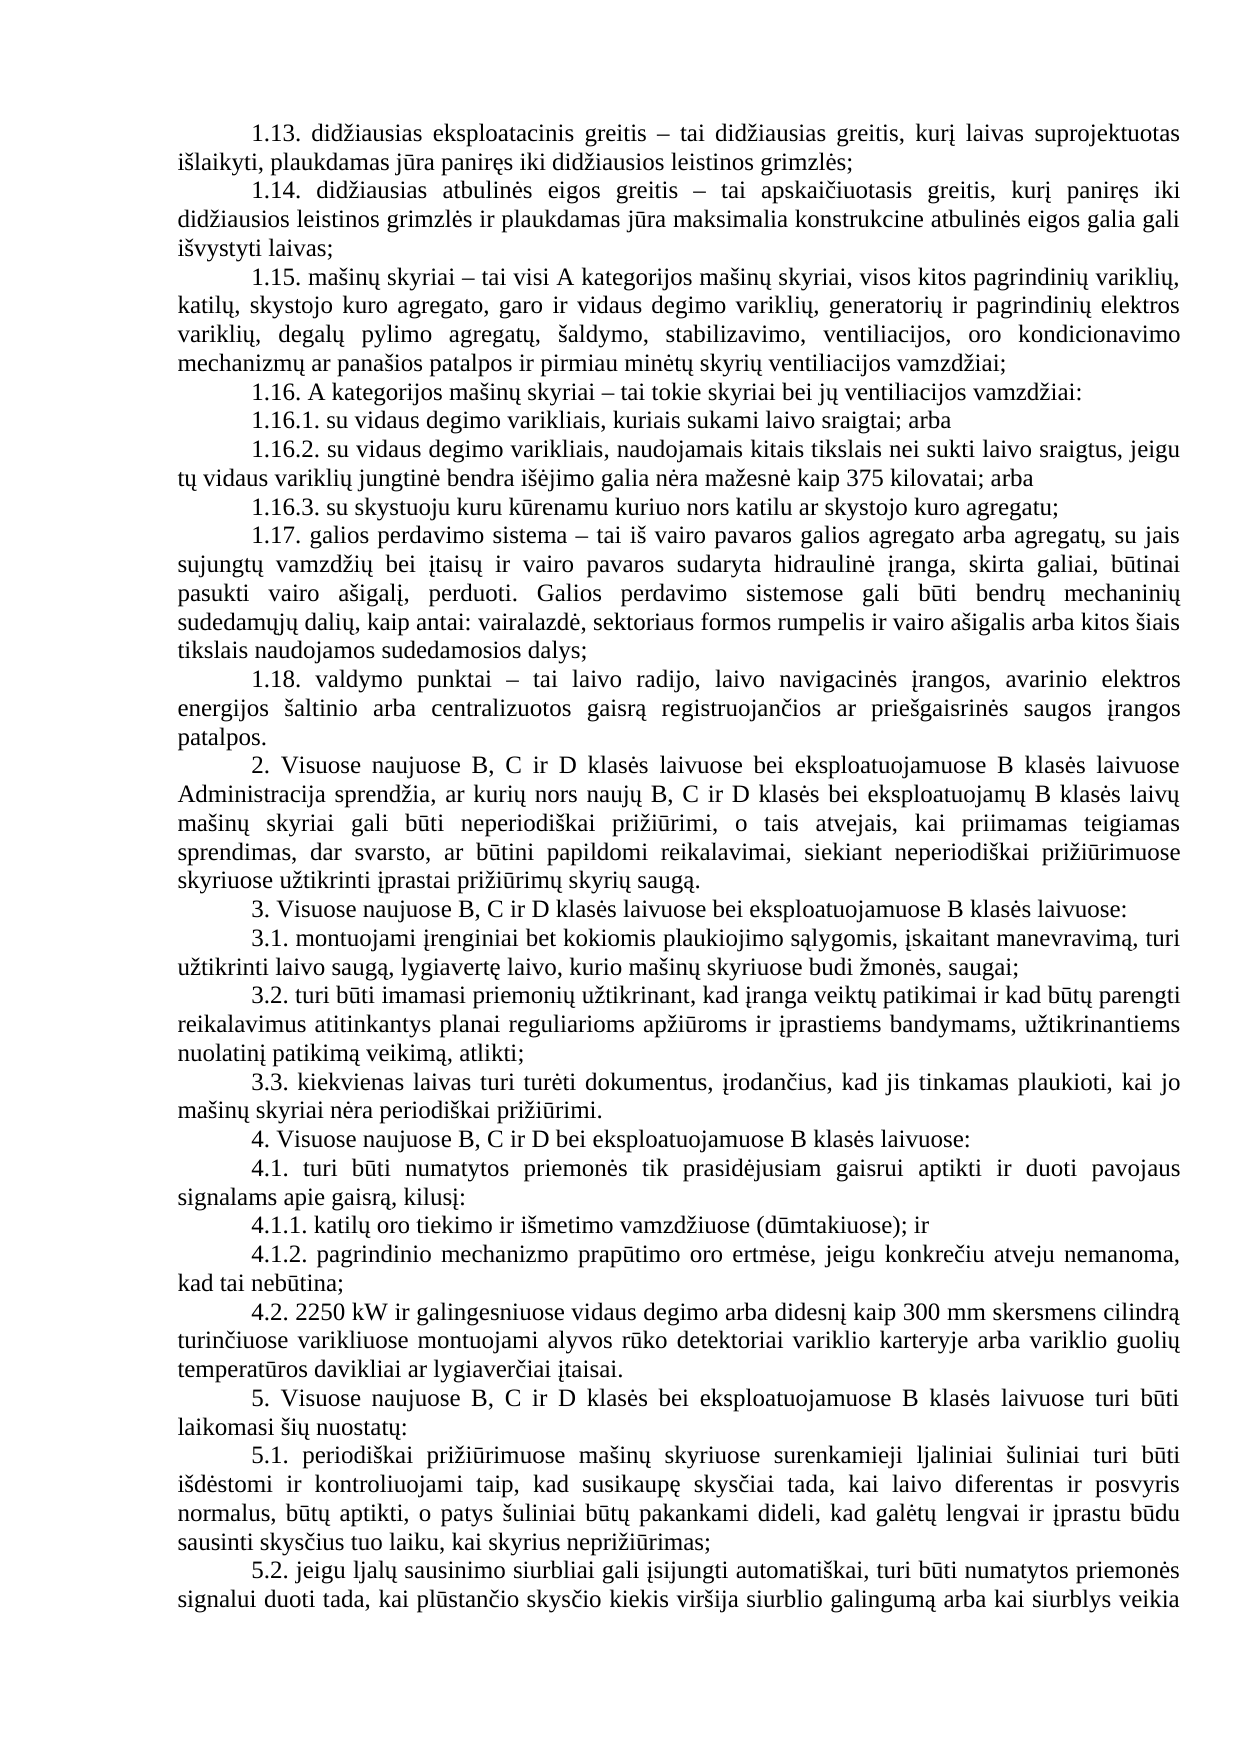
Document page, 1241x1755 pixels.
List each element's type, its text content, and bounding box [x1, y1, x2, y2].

text 4. Visuose naujuose B, C ir D bei eksploatuojamuose B klasės laivuose: [177, 1124, 1181, 1153]
text 4.1.1. katilų oro tiekimo ir išmetimo vamzdžiuose (dūmtakiuose); ir [177, 1211, 1181, 1239]
text 3. Visuose naujuose B, C ir D klasės laivuose bei eksploatuojamuose B klasės laivuose: [177, 894, 1181, 923]
text 1.16.3. su skystuoju kuru kūrenamu kuriuo nors katilu ar skystojo kuro agregatu; [177, 492, 1181, 521]
text 1.14. didžiausias atbulinės eigos greitis – tai apskaičiuotasis greitis, kurį paniręs iki didžiausios leistinos grimzlės ir plaukdamas jūra maksimalia konstrukcine atbulinės eigos galia gali išvystyti laivas; [177, 176, 1181, 262]
text 1.15. mašinų skyriai – tai visi A kategorijos mašinų skyriai, visos kitos pagrindinių variklių, katilų, skystojo kuro agregato, garo ir vidaus degimo variklių, generatorių ir pagrindinių elektros variklių, degalų pylimo agregatų, šaldymo, stabilizavimo, ventiliacijos, oro kondicionavimo mechanizmų ar panašios patalpos ir pirmiau minėtų skyrių ventiliacijos vamzdžiai; [177, 262, 1181, 377]
text 3.3. kiekvienas laivas turi turėti dokumentus, įrodančius, kad jis tinkamas plaukioti, kai jo mašinų skyriai nėra periodiškai prižiūrimi. [177, 1067, 1181, 1124]
text 3.1. montuojami įrenginiai bet kokiomis plaukiojimo sąlygomis, įskaitant manevravimą, turi užtikrinti laivo saugą, lygiavertę laivo, kurio mašinų skyriuose budi žmonės, saugai; [177, 923, 1181, 981]
text 4.2. 2250 kW ir galingesniuose vidaus degimo arba didesnį kaip 300 mm skersmens cilindrą turinčiuose varikliuose montuojami alyvos rūko detektoriai variklio karteryje arba variklio guolių temperatūros davikliai ar lygiaverčiai įtaisai. [177, 1297, 1181, 1383]
text 2. Visuose naujuose B, C ir D klasės laivuose bei eksploatuojamuose B klasės laivuose Administracija sprendžia, ar kurių nors naujų B, C ir D klasės bei eksploatuojamų B klasės laivų mašinų skyriai gali būti neperiodiškai prižiūrimi, o tais atvejais, kai priimamas teigiamas sprendimas, dar svarsto, ar būtini papildomi reikalavimai, siekiant neperiodiškai prižiūrimuose skyriuose užtikrinti įprastai prižiūrimų skyrių saugą. [177, 751, 1181, 894]
text 1.18. valdymo punktai – tai laivo radijo, laivo navigacinės įrangos, avarinio elektros energijos šaltinio arba centralizuotos gaisrą registruojančios ar priešgaisrinės saugos įrangos patalpos. [177, 664, 1181, 751]
text 4.1. turi būti numatytos priemonės tik prasidėjusiam gaisrui aptikti ir duoti pavojaus signalams apie gaisrą, kilusį: [177, 1153, 1181, 1211]
text 1.16. A kategorijos mašinų skyriai – tai tokie skyriai bei jų ventiliacijos vamzdžiai: [177, 377, 1181, 406]
text 4.1.2. pagrindinio mechanizmo prapūtimo oro ertmėse, jeigu konkrečiu atveju nemanoma, kad tai nebūtina; [177, 1239, 1181, 1297]
text 1.13. didžiausias eksploatacinis greitis – tai didžiausias greitis, kurį laivas suprojektuotas išlaikyti, plaukdamas jūra paniręs iki didžiausios leistinos grimzlės; [177, 118, 1181, 176]
text 5. Visuose naujuose B, C ir D klasės bei eksploatuojamuose B klasės laivuose turi būti laikomasi šių nuostatų: [177, 1383, 1181, 1441]
text 5.2. jeigu ljalų sausinimo siurbliai gali įsijungti automatiškai, turi būti numatytos priemonės signalui duoti tada, kai plūstančio skysčio kiekis viršija siurblio galingumą arba kai siurblys veikia [177, 1556, 1181, 1613]
text 3.2. turi būti imamasi priemonių užtikrinant, kad įranga veiktų patikimai ir kad būtų parengti reikalavimus atitinkantys planai reguliarioms apžiūroms ir įprastiems bandymams, užtikrinantiems nuolatinį patikimą veikimą, atlikti; [177, 981, 1181, 1067]
text 5.1. periodiškai prižiūrimuose mašinų skyriuose surenkamieji ljaliniai šuliniai turi būti išdėstomi ir kontroliuojami taip, kad susikaupę skysčiai tada, kai laivo diferentas ir posvyris normalus, būtų aptikti, o patys šuliniai būtų pakankami dideli, kad galėtų lengvai ir įprastu būdu sausinti skysčius tuo laiku, kai skyrius neprižiūrimas; [177, 1441, 1181, 1556]
text 1.17. galios perdavimo sistema – tai iš vairo pavaros galios agregato arba agregatų, su jais sujungtų vamzdžių bei įtaisų ir vairo pavaros sudaryta hidraulinė įranga, skirta galiai, būtinai pasukti vairo ašigalį, perduoti. Galios perdavimo sistemose gali būti bendrų mechaninių sudedamųjų dalių, kaip antai: vairalazdė, sektoriaus formos rumpelis ir vairo ašigalis arba kitos šiais tikslais naudojamos sudedamosios dalys; [177, 521, 1181, 664]
text 1.16.2. su vidaus degimo varikliais, naudojamais kitais tikslais nei sukti laivo sraigtus, jeigu tų vidaus variklių jungtinė bendra išėjimo galia nėra mažesnė kaip 375 kilovatai; arba [177, 434, 1181, 492]
text 1.16.1. su vidaus degimo varikliais, kuriais sukami laivo sraigtai; arba [177, 406, 1181, 434]
